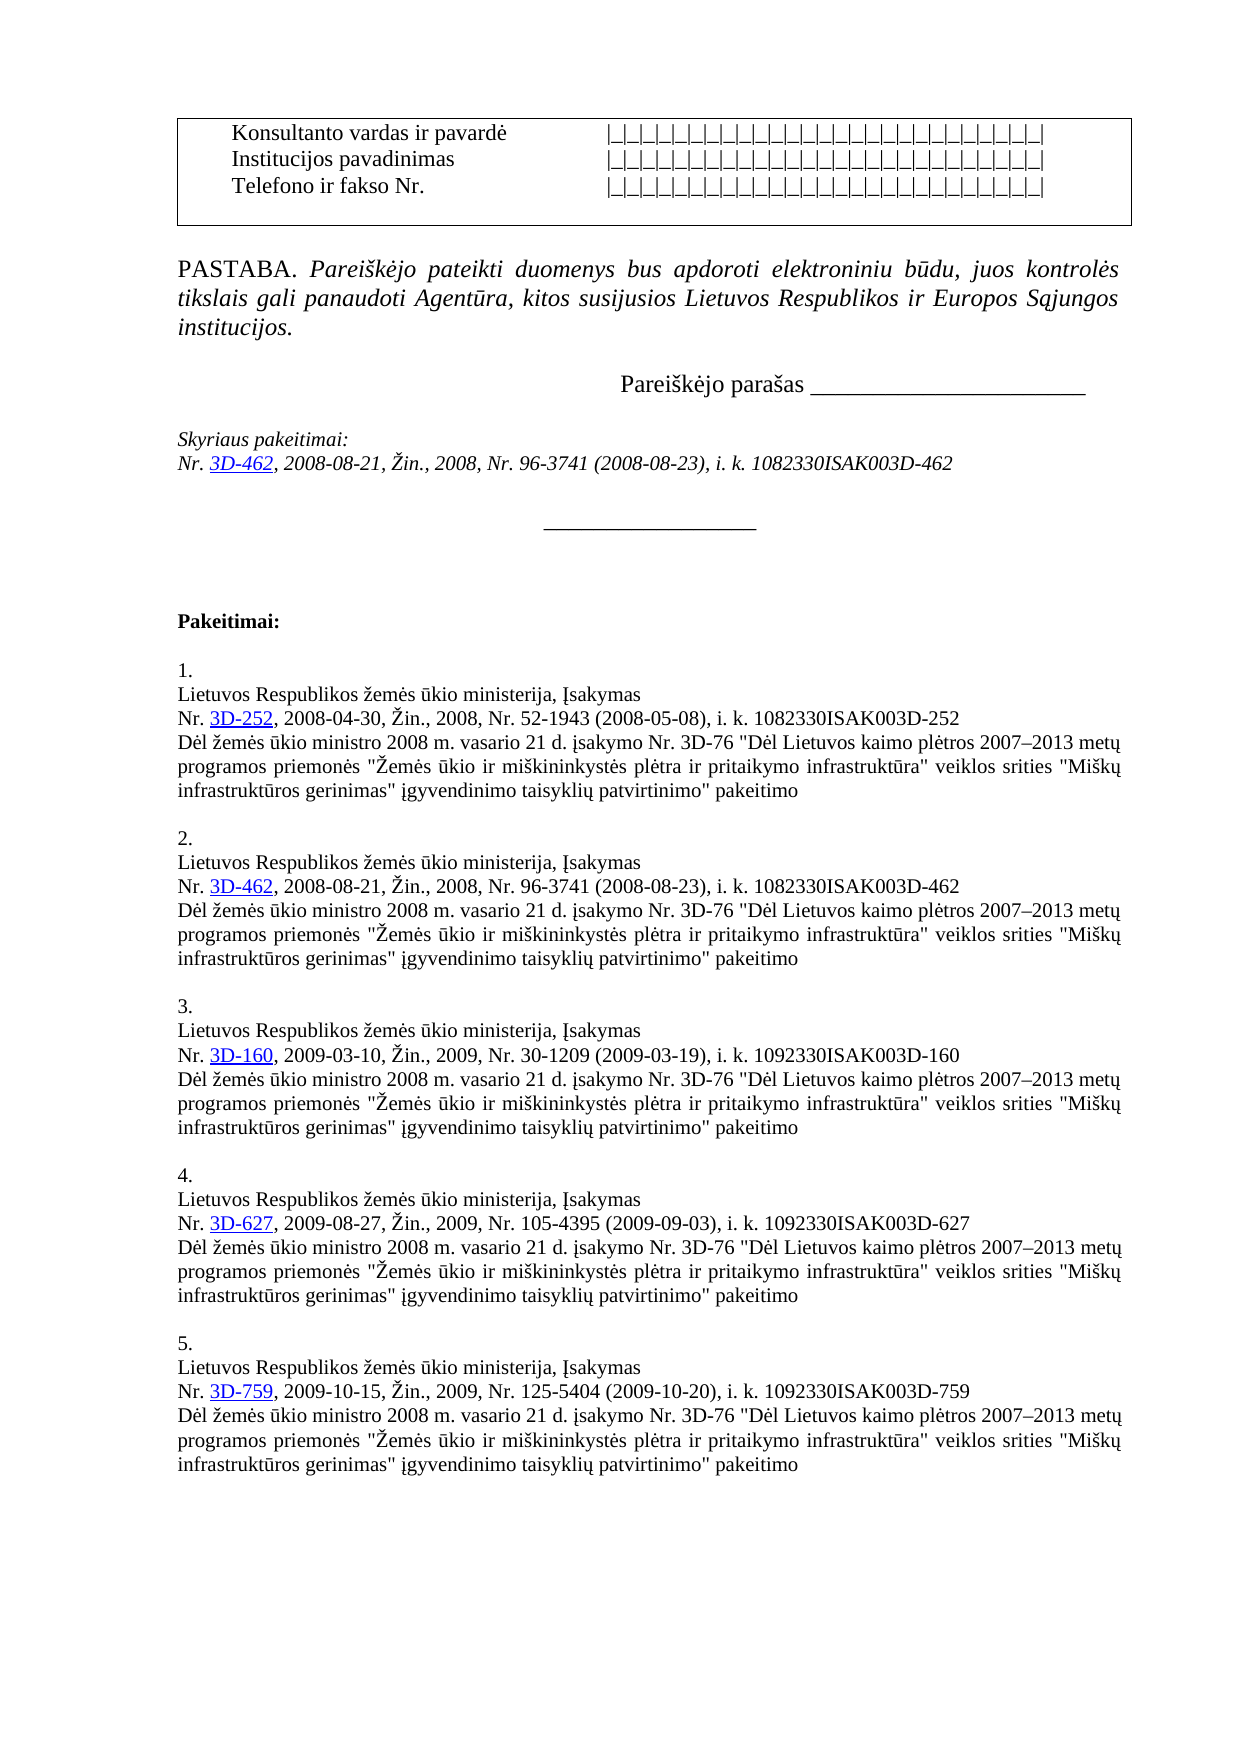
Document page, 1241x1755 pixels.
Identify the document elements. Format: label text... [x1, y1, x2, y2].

text Nr. 3D-627, 2009-08-27, Žin., 2009, Nr. 105-4395 (2009-09-03), i. k. 1092330ISAK003D-627 [177, 1211, 1122, 1235]
text Nr. 3D-759, 2009-10-15, Žin., 2009, Nr. 125-5404 (2009-10-20), i. k. 1092330ISAK003D-759 [177, 1379, 1122, 1403]
text Nr. 3D-160, 2009-03-10, Žin., 2009, Nr. 30-1209 (2009-03-19), i. k. 1092330ISAK003D-160 [177, 1042, 1122, 1067]
text Lietuvos Respublikos žemės ūkio ministerija, Įsakymas [177, 1355, 1122, 1379]
text 5. [177, 1331, 1122, 1355]
text 3. [177, 994, 1122, 1018]
text _________________ [177, 504, 1122, 532]
text Nr. 3D-252, 2008-04-30, Žin., 2008, Nr. 52-1943 (2008-05-08), i. k. 1082330ISAK003D-252 [177, 706, 1122, 730]
text Nr. 3D-462, 2008-08-21, Žin., 2008, Nr. 96-3741 (2008-08-23), i. k. 1082330ISAK003D-462 [177, 451, 1122, 475]
text Dėl žemės ūkio ministro 2008 m. vasario 21 d. įsakymo Nr. 3D-76 "Dėl Lietuvos kaimo plėtros 2007–2013 metų programos priemonės "Žemės ūkio ir miškininkystės plėtra ir pritaikymo infrastruktūra" veiklos srities "Miškų infrastruktūros gerinimas" įgyvendinimo taisyklių patvirtinimo" pakeitimo [177, 898, 1122, 970]
text Lietuvos Respublikos žemės ūkio ministerija, Įsakymas [177, 1187, 1122, 1211]
text Dėl žemės ūkio ministro 2008 m. vasario 21 d. įsakymo Nr. 3D-76 "Dėl Lietuvos kaimo plėtros 2007–2013 metų programos priemonės "Žemės ūkio ir miškininkystės plėtra ir pritaikymo infrastruktūra" veiklos srities "Miškų infrastruktūros gerinimas" įgyvendinimo taisyklių patvirtinimo" pakeitimo [177, 1235, 1122, 1307]
table_cell Konsultanto vardas ir pavardė |_|_|_|_|_|_|_|_|_|_|_|_|_|_|_|_|_|_|_|_|_|_|_|_|_|_|_| Institucijos pavadinimas |_|_|_|_|_|_|_|_|_|_|_|_|_|_|_|_|_|_|_|_|_|_|_|_|_|_|_| Telefono ir fakso Nr. |_|_|_|_|_|_|_|_|_|_|_|_|_|_|_|_|_|_|_|_|_|_|_|_|_|_|_| [178, 119, 1131, 198]
text Dėl žemės ūkio ministro 2008 m. vasario 21 d. įsakymo Nr. 3D-76 "Dėl Lietuvos kaimo plėtros 2007–2013 metų programos priemonės "Žemės ūkio ir miškininkystės plėtra ir pritaikymo infrastruktūra" veiklos srities "Miškų infrastruktūros gerinimas" įgyvendinimo taisyklių patvirtinimo" pakeitimo [177, 1403, 1122, 1476]
text Pakeitimai: [177, 609, 1122, 633]
text Lietuvos Respublikos žemės ūkio ministerija, Įsakymas [177, 1018, 1122, 1042]
text Lietuvos Respublikos žemės ūkio ministerija, Įsakymas [177, 682, 1122, 706]
text 2. [177, 826, 1122, 850]
table_cell [178, 198, 1131, 224]
text Skyriaus pakeitimai: [177, 427, 1122, 451]
text PASTABA. Pareiškėjo pateikti duomenys bus apdoroti elektroniniu būdu, juos kontrolės tikslais gali panaudoti Agentūra, kitos susijusios Lietuvos Respublikos ir Europos Sąjungos institucijos. [177, 254, 1122, 341]
text 4. [177, 1163, 1122, 1187]
text Dėl žemės ūkio ministro 2008 m. vasario 21 d. įsakymo Nr. 3D-76 "Dėl Lietuvos kaimo plėtros 2007–2013 metų programos priemonės "Žemės ūkio ir miškininkystės plėtra ir pritaikymo infrastruktūra" veiklos srities "Miškų infrastruktūros gerinimas" įgyvendinimo taisyklių patvirtinimo" pakeitimo [177, 730, 1122, 802]
text Pareiškėjo parašas ______________________ [620, 369, 1122, 398]
text Nr. 3D-462, 2008-08-21, Žin., 2008, Nr. 96-3741 (2008-08-23), i. k. 1082330ISAK003D-462 [177, 874, 1122, 898]
text Lietuvos Respublikos žemės ūkio ministerija, Įsakymas [177, 850, 1122, 874]
text 1. [177, 657, 1122, 682]
text Dėl žemės ūkio ministro 2008 m. vasario 21 d. įsakymo Nr. 3D-76 "Dėl Lietuvos kaimo plėtros 2007–2013 metų programos priemonės "Žemės ūkio ir miškininkystės plėtra ir pritaikymo infrastruktūra" veiklos srities "Miškų infrastruktūros gerinimas" įgyvendinimo taisyklių patvirtinimo" pakeitimo [177, 1067, 1122, 1139]
